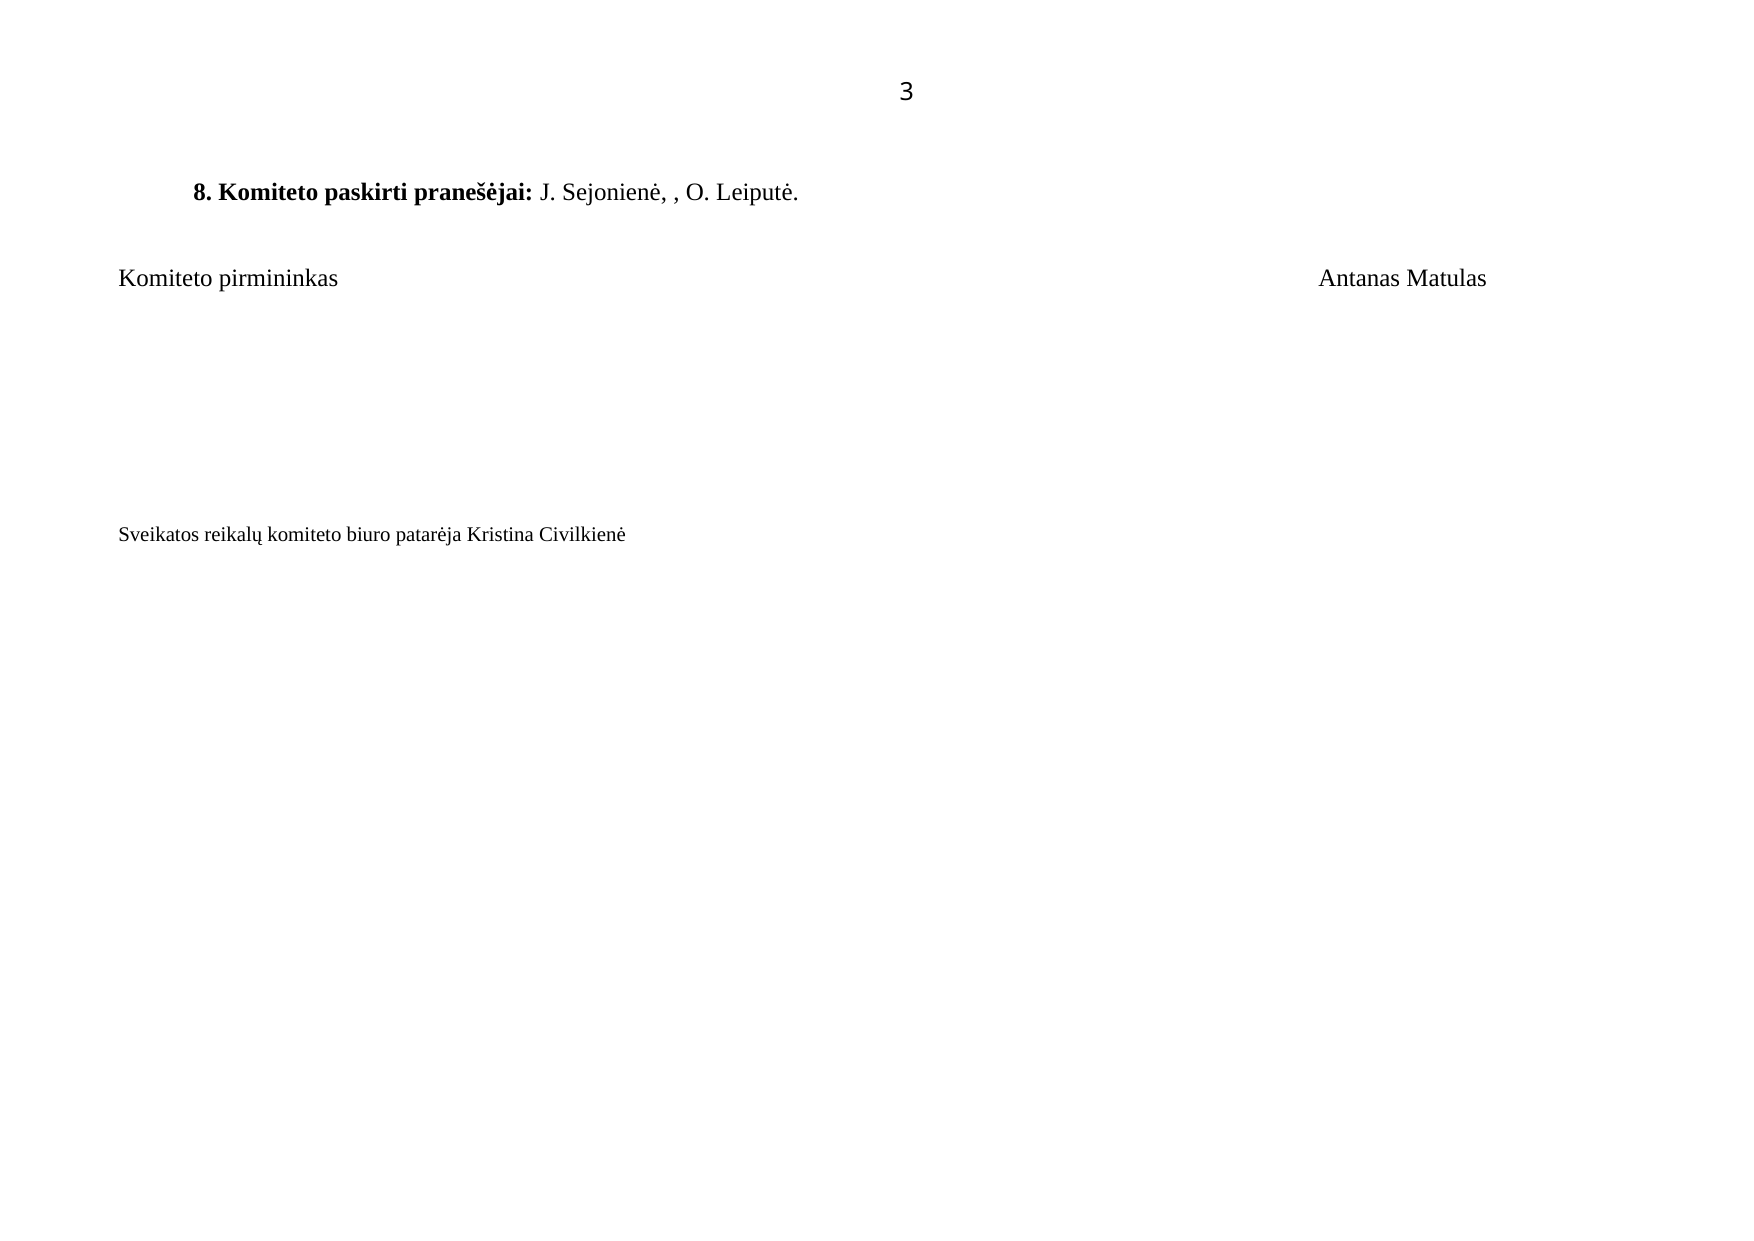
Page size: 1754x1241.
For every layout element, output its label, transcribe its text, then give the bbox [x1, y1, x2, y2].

text Komiteto pirmininkas (Parašas) Antanas Matulas [118, 263, 1695, 292]
text 8. Komiteto paskirti pranešėjai: J. Sejonienė, , O. Leiputė. [118, 177, 1695, 206]
text Sveikatos reikalų komiteto biuro patarėja Kristina Civilkienė [118, 522, 1695, 546]
